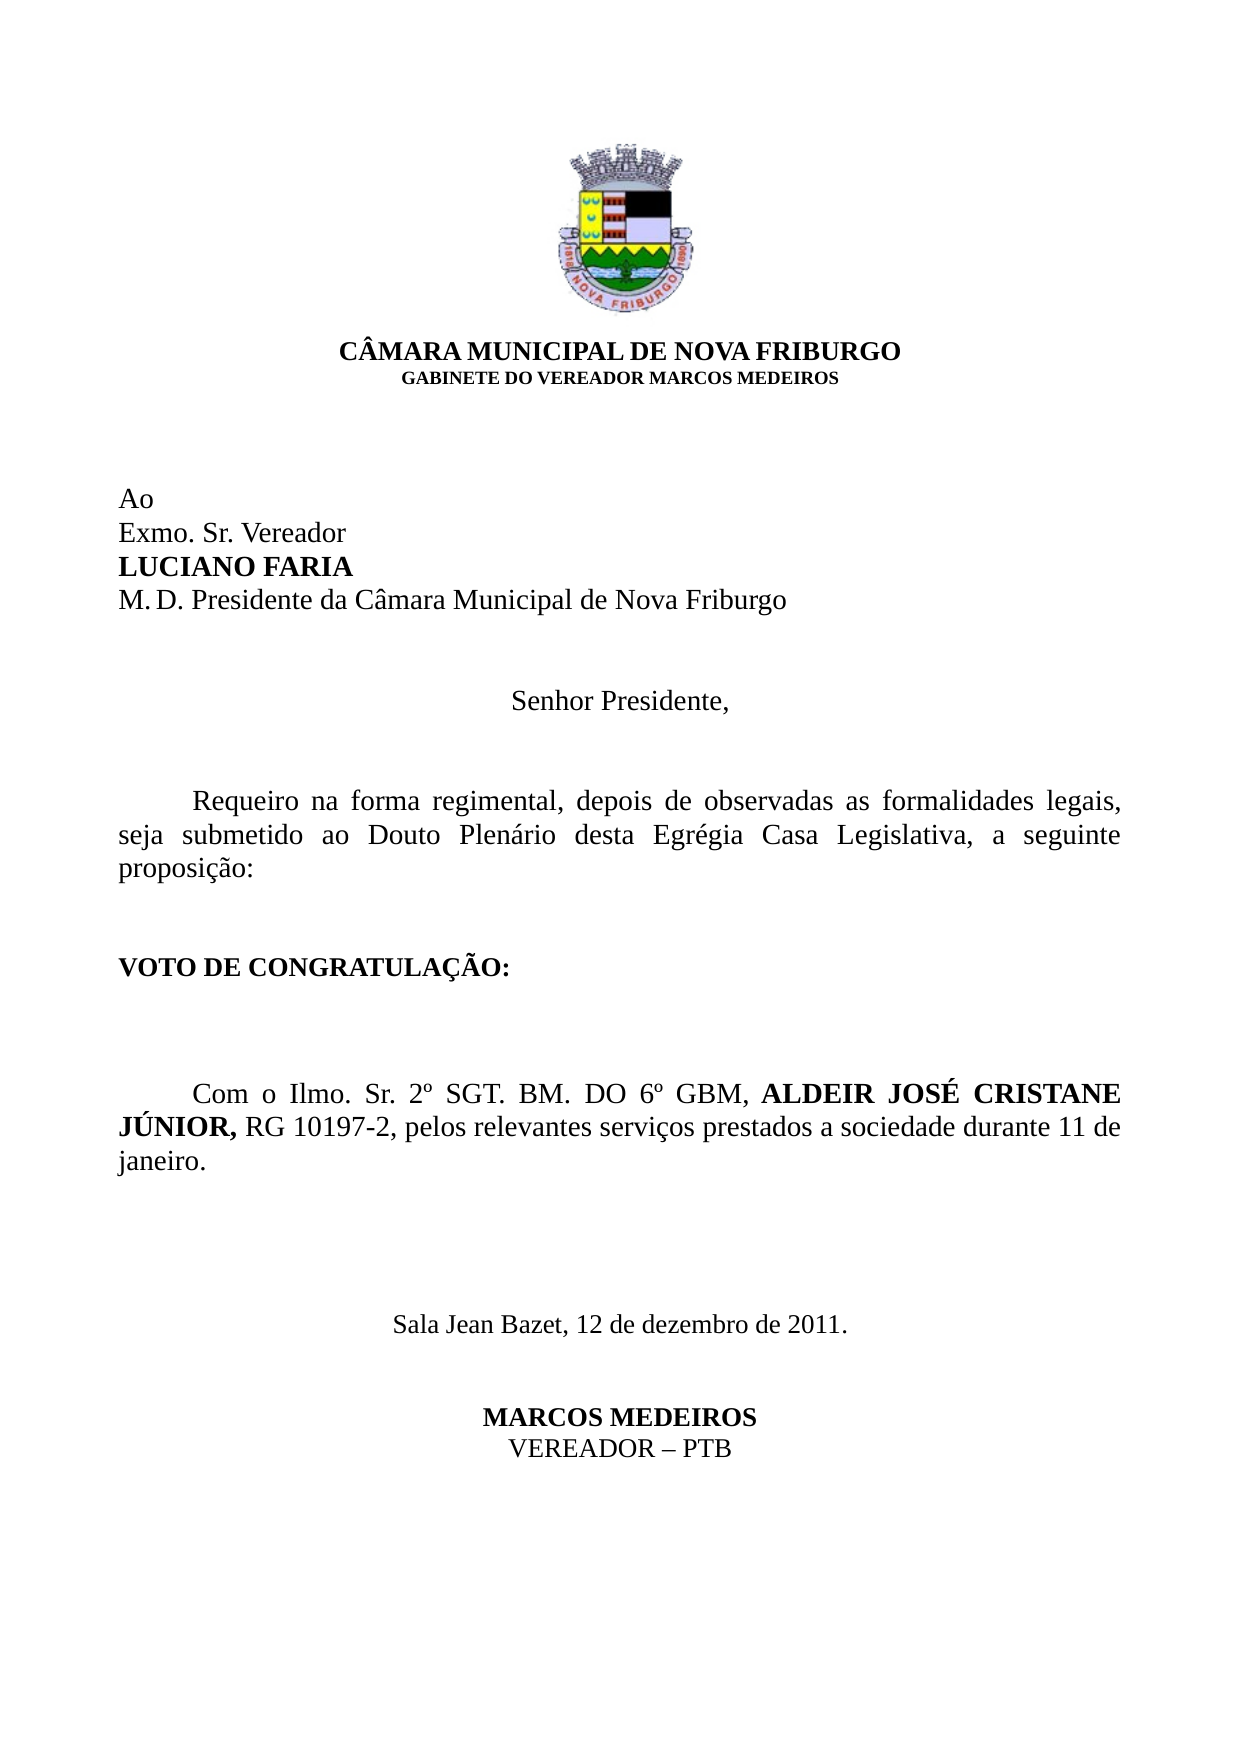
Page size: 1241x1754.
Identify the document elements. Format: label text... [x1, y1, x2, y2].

text VEREADOR – PTB [118, 1432, 1122, 1464]
text LUCIANO FARIA [118, 549, 1122, 582]
list D. Presidente da Câmara Municipal de Nova Friburgo [118, 582, 1122, 616]
picture [537, 127, 703, 327]
text Sala Jean Bazet, 12 de dezembro de 2011. [118, 1308, 1122, 1339]
text Com o Ilmo. Sr. 2º SGT. BM. DO 6º GBM, ALDEIR JOSÉ CRISTANE JÚNIOR, RG 10197-2, pelos relevantes serviços prestados a sociedade durante 11 de janeiro. [118, 1076, 1122, 1176]
text Senhor Presidente, [118, 683, 1122, 716]
text Ao [118, 482, 1122, 515]
text Requeiro na forma regimental, depois de observadas as formalidades legais, seja submetido ao Douto Plenário desta Egrégia Casa Legislativa, a seguinte proposição: [118, 783, 1122, 884]
text VOTO DE CONGRATULAÇÃO: [118, 951, 1122, 982]
text GABINETE DO VEREADOR MARCOS MEDEIROS [118, 367, 1122, 388]
text Exmo. Sr. Vereador [118, 515, 1122, 549]
text MARCOS MEDEIROS [118, 1401, 1122, 1432]
text CÂMARA MUNICIPAL DE NOVA FRIBURGO [118, 335, 1122, 367]
